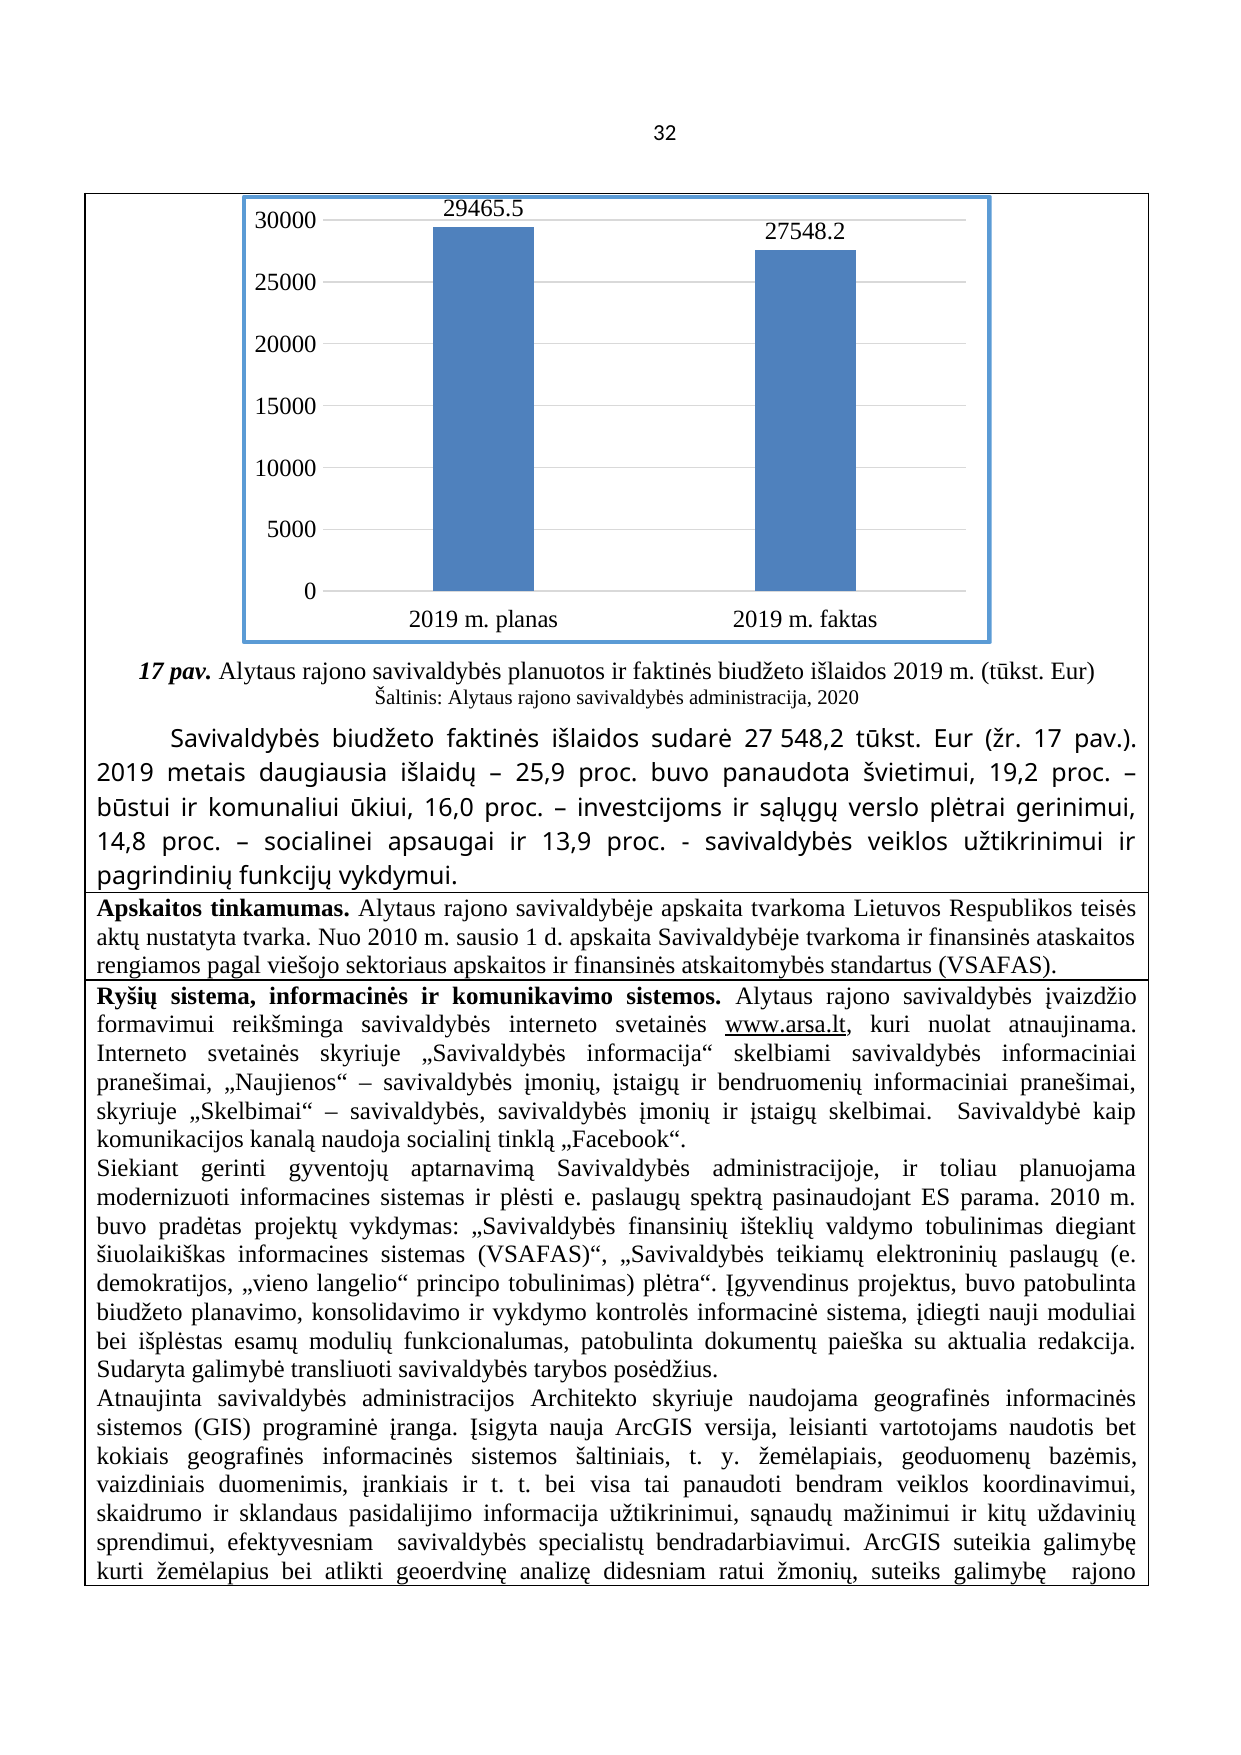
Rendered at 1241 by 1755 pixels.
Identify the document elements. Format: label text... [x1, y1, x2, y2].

table_cell Ryšių sistema, informacinės ir komunikavimo sistemos. Alytaus rajono savivaldybės įvaizdžio formavimui reikšminga savivaldybės interneto svetainės www.arsa.lt, kuri nuolat atnaujinama. Interneto svetainės skyriuje „Savivaldybės informacija“ skelbiami savivaldybės informaciniai pranešimai, „Naujienos“ – savivaldybės įmonių, įstaigų ir bendruomenių informaciniai pranešimai, skyriuje „Skelbimai“ – savivaldybės, savivaldybės įmonių ir įstaigų skelbimai. Savivaldybė kaip komunikacijos kanalą naudoja socialinį tinklą „Facebook“. Siekiant gerinti gyventojų aptarnavimą Savivaldybės administracijoje, ir toliau planuojama modernizuoti informacines sistemas ir plėsti e. paslaugų spektrą pasinaudojant ES parama. 2010 m. buvo pradėtas projektų vykdymas: „Savivaldybės finansinių išteklių valdymo tobulinimas diegiant šiuolaikiškas informacines sistemas (VSAFAS)“, „Savivaldybės teikiamų elektroninių paslaugų (e. demokratijos, „vieno langelio“ principo tobulinimas) plėtra“. Įgyvendinus projektus, buvo patobulinta biudžeto planavimo, konsolidavimo ir vykdymo kontrolės informacinė sistema, įdiegti nauji moduliai bei išplėstas esamų modulių funkcionalumas, patobulinta dokumentų paieška su aktualia redakcija. Sudaryta galimybė transliuoti savivaldybės tarybos posėdžius. Atnaujinta savivaldybės administracijos Architekto skyriuje naudojama geografinės informacinės sistemos (GIS) programinė įranga. Įsigyta nauja ArcGIS versija, leisianti vartotojams naudotis bet kokiais geografinės informacinės sistemos šaltiniais, t. y. žemėlapiais, geoduomenų bazėmis, vaizdiniais duomenimis, įrankiais ir t. t. bei visa tai panaudoti bendram veiklos koordinavimui, skaidrumo ir sklandaus pasidalijimo informacija užtikrinimui, sąnaudų mažinimui ir kitų uždavinių sprendimui, efektyvesniam savivaldybės specialistų bendradarbiavimui. ArcGIS suteikia galimybę kurti žemėlapius bei atlikti geoerdvinę analizę didesniam ratui žmonių, suteiks galimybę rajono [86, 981, 1148, 1584]
table_cell Apskaitos tinkamumas. Alytaus rajono savivaldybėje apskaita tvarkoma Lietuvos Respublikos teisės aktų nustatyta tvarka. Nuo 2010 m. sausio 1 d. apskaita Savivaldybėje tvarkoma ir finansinės ataskaitos rengiamos pagal viešojo sektoriaus apskaitos ir finansinės atskaitomybės standartus (VSAFAS). [86, 893, 1148, 979]
table_cell [1149, 193, 1154, 891]
table_cell [1149, 979, 1154, 1584]
table_cell Finansiniai ištekliai. Alytaus rajono savivaldybės strateginio veiklos plano programų įgyvendinimui naudojamas vienas iš pagrindinių finansavimo šaltinių – Alytaus rajono savivaldybės biudžeto lėšos (biudžetas ir tikslinės dotacijos). Tačiau kiekvienais metais įvairiems projektams įgyvendinti pritraukiamas finansavimas ir iš kitų šaltinių. Tai ES struktūrinių fondų ir programų lėšos, valstybės biudžeto lėšos. Kiekvienas asignavimų valdytojas yra atsakingas už teisingą programų sąmatų sudarymą ir vykdymą neviršijant patvirtintų asignavimų, už paskirtų asignavimų naudojimo teisėtumą ir efektyvumą. Alytaus rajono savivaldybės 2010–2019 metų biudžeto pajamas sudaro:  Mokesčiai. Pajamų ir pelno mokesčiai (gyventojų pajamų mokestis), turto mokesčiai (žemės mokestis, paveldimo turto mokestis, nekilnojamo turto mokestis), prekių ir paslaugų mokesčiai (mokesčiai už aplinkos teršimą, rinkliavos).  Dotacijos. Europos Sąjungos finansinės paramos lėšos, dotacijos iš kitų valdymo lygių.  Kitos pajamos. Turto pajamos, pajamos už prekes ir paslaugas, pajamos iš baudų ir konfiskacijos, kitos neišvardytos pajamos.  Materialiojo ir nematerialiojo turto realizavimo pajamos. Ilgalaikio materialiojo turto realizavimo pajamos (žemės ir žemės gelmių išteklių realizavimo pajamos). Didžiausią savivaldybės biudžeto pajamų dalį kasmet sudaro mokesčiai ir dotacijos. Biudžeto pajamos nuo 2010 iki 2012 metų didėjo, 2013 metais pastebimas sumažėjimas, tačiau 2014 metais biudžeto pajamos padidėjo 7,7 proc. lyginat su 2013 metais, kadangi buvo paimta paskola investicinių projektų įgyvendinimui. 2015 metais pastebimas pajamų sumažėjimas 10,3 proc. Lyginant 2017 su 2016 m. pajamų gavimas didesnis 1,8 proc. 2016-2019 m. laikotarpyje pastebimas biudžeto pajamų augimas, kurį labiausiai lėmė gaunama didesnė mokesčių dalis (žr. 17 pav.). 15 pav. Alytaus rajono savivaldybės biudžeto pajamų kitimas 2010–2019 metais, tūkst. Eur Šaltinis: Alytaus rajono savivaldybės administracija, 2019 Alytaus rajono savivaldybės biudžetas 2019 m. gavo 27 mln. 182,1 tūkst. eurų pajamų. Iš jų gyventojų pajamų mokesčio gauta 13 mln. 698,1 tūkst. eurų, turto mokesčių 1 mln. 9,9 tūkst. eurų, 29,8 tūkst. eurų gauta prekių ir paslaugų mokesčių t. y. mokesčiai už aplinkos teršimą. 10 mln. 843,6 tūkst. eurų gauta tikslinių dotacijų. Iš šių dotacijų 3 mln. 590,7 tūkst. eurų skirta mokinio krepšeliui finansuoti, 2 mln. 442,5 tūkst. eurų valstybinėms (valstybės perduotoms savivaldybėms) funkcijoms atlikti, 91,9 tūkst. eurų savivaldybės vietinės reikšmės keliams (gatvėms) tiesti, taisyti, prižiūrėti ir saugaus eismo sąlygoms užtikrinti, iš apskrities perimtoms įstaigoms išlaikyti 175,8 tūkst. eurų. 887,3 tūkst. eurų gauta iš Europos Sąjungos, kitos tarptautinės finansinės paramos ir bendrojo finansavimo lėšų einamiesiems tikslams. Kitų dotacijų einamiesiems tikslams gauta 91,0 tūkst. eurų, iš jų: 18,6 tūkst. eurų tarpinstitucinio bendradarbiavimo koordinatoriaus pareigybei išlaikyti, 58,3 tūkst. eurų patirtai žalai kompensuoti dėl ekstremalios situacijos, kilus gaisrui Alytaus miesto padangų perdirbimo įmonėje UAB „Ekologistika“ ir 14,1 tūkst. eurų neformaliam švietimui. Savivaldybės tikslinės dotacijos turtui įsigyti gauta 3 mln. 564,4 tūkst. eurų, iš jų: 1 mln. 765,9 tūkst. eurų savivaldybės vietinės reikšmės keliams tiesti, taisyti, prižiūrėti ir saugos eismo sąlygoms užtikrinti, 1 mln. 788,6 tūkst. eurų dotacija iš Europos Sąjungos, kitos tarptautinės finansinės paramos ir bendrojo finansavimo lėšų turtui įsigyti. 16 pav. Alytaus rajono savivaldybės planuotos ir faktinės biudžeto pajamos 2019 m. (tūkst. Eur) Šaltinis: Alytaus rajono savivaldybės administracija, 2020 Kitų pajamų gauta 1 mln. 576,1 tūkst. eurų, iš jų didžiausią dalį 1 mln. 457,3 tūkst. eurų sudaro pajamos už prekes ir paslaugas, iš jų: 857,6 tūkst. eurų vietinė rinkliava už atliekų surinkimą. Materialiojo ir nematerialiojo turto realizavimo pajamų gauta 24,6 tūkst. eurų, iš jų: 8,7 tūkst. eurų už parduotus žemės sklypus ir 15,9 tūkst. eurų infrastruktūros ir kitų statinių realizavimo pajamos. Savivaldybės biudžeto pajamų planas įvykdytas 108,87 proc., gauta 2 mln. 215,8 tūkst. eurų daugiau nei planuota. 17 pav. Alytaus rajono savivaldybės planuotos ir faktinės biudžeto išlaidos 2019 m. (tūkst. Eur) Šaltinis: Alytaus rajono savivaldybės administracija, 2020 Savivaldybės biudžeto faktinės išlaidos sudarė 27 548,2 tūkst. Eur (žr. 17 pav.). 2019 metais daugiausia išlaidų – 25,9 proc. buvo panaudota švietimui, 19,2 proc. – būstui ir komunaliui ūkiui, 16,0 proc. – investcijoms ir sąlųgų verslo plėtrai gerinimui, 14,8 proc. – socialinei apsaugai ir 13,9 proc. - savivaldybės veiklos užtikrinimui ir pagrindinių funkcijų vykdymui. [86, 194, 1148, 891]
table_cell [1149, 891, 1154, 979]
